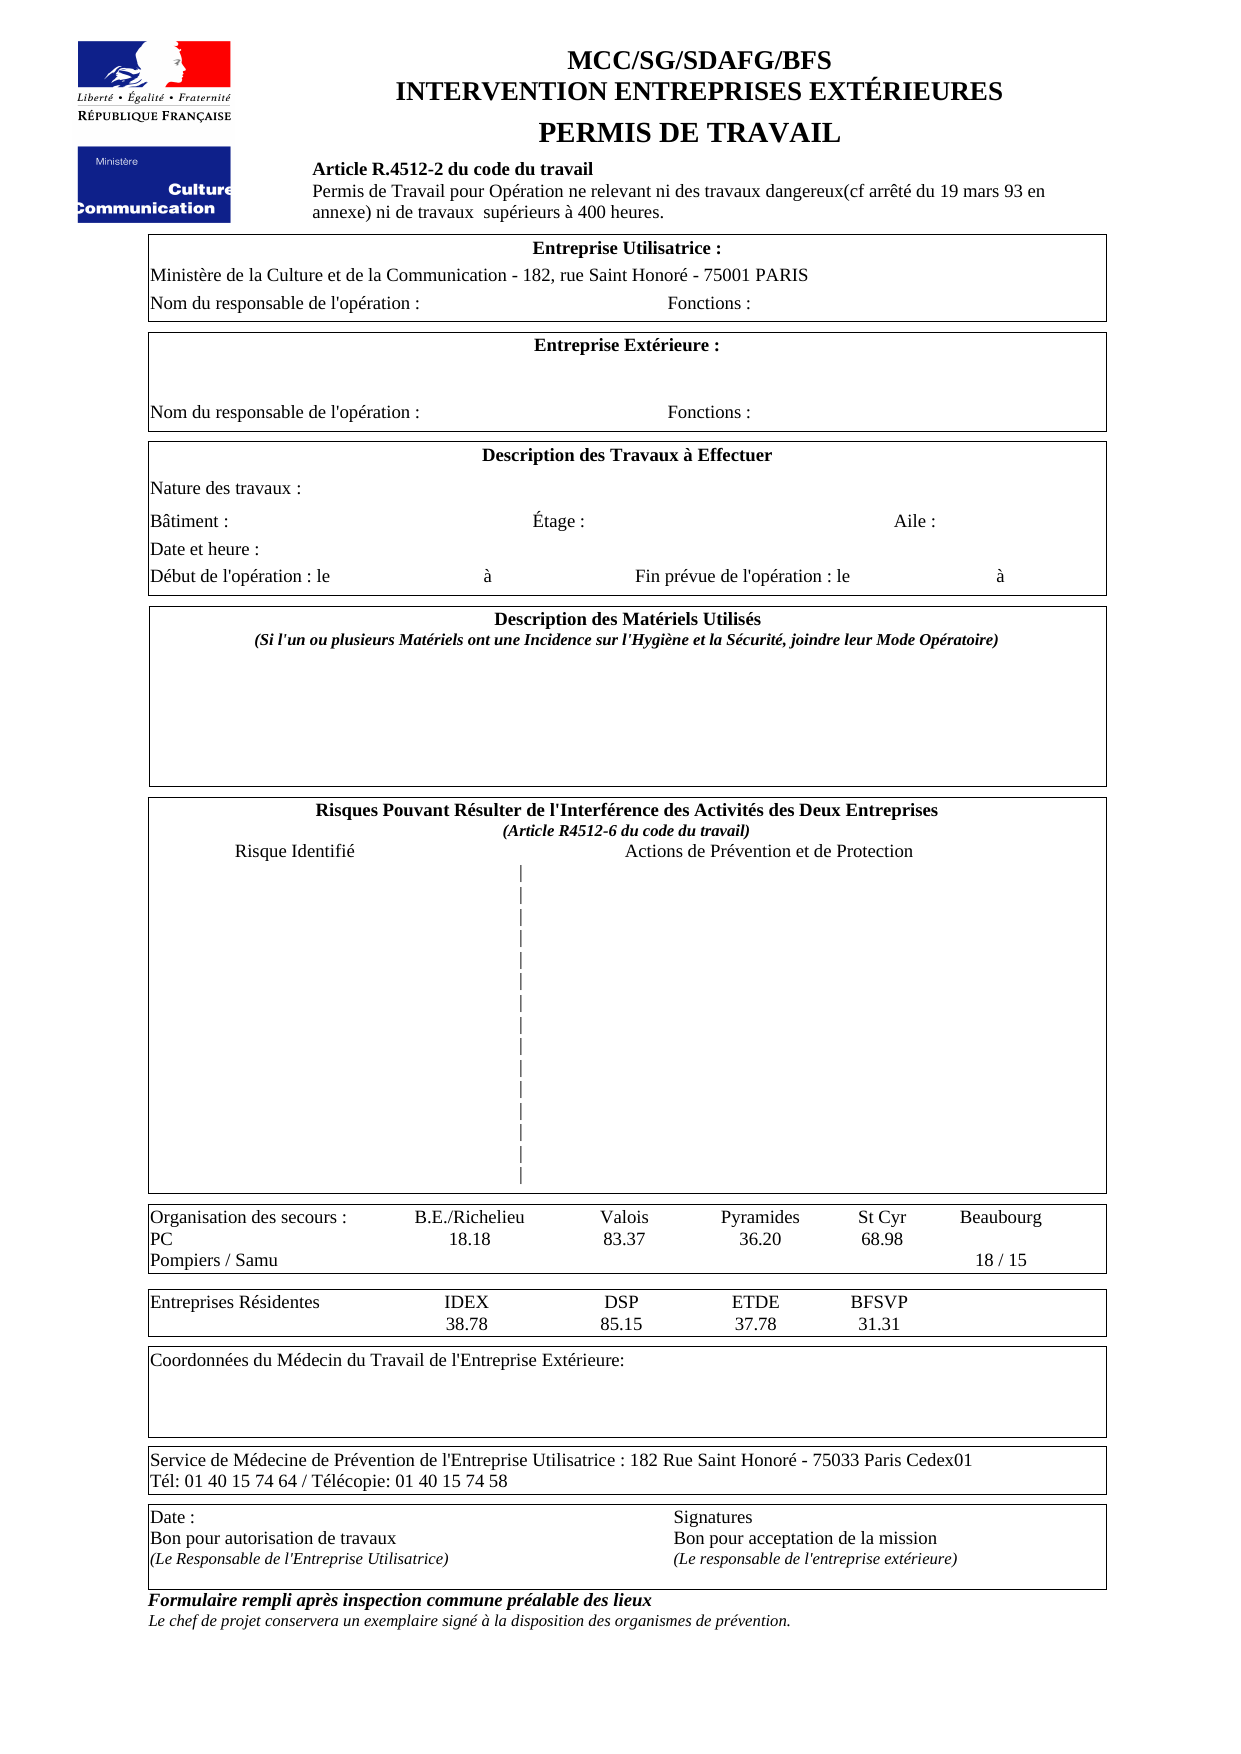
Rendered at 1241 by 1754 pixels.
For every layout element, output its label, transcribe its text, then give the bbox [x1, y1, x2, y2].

text (Article R4512-6 du code du travail) [149, 818, 1106, 838]
text (Le Responsable de l'Entreprise Utilisatrice) (Le responsable de l'entreprise extérieure) [149, 1547, 1106, 1568]
text Entreprises Résidentes IDEX DSP ETDE BFSVP [149, 1290, 1106, 1311]
text Entreprise Extérieure : [149, 333, 1106, 356]
text Permis de Travail pour Opération ne relevant ni des travaux dangereux(cf arrêté du 19 mars 93 en annexe) ni de travaux supérieurs à 400 heures. [312, 179, 1107, 223]
text Risques Pouvant Résulter de l'Interférence des Activités des Deux Entreprises [149, 798, 1106, 818]
text | [149, 1010, 1106, 1032]
text MCC/SG/SDAFG/BFS [292, 44, 1107, 76]
text | [149, 989, 1106, 1010]
text | [149, 1032, 1106, 1053]
text Nom du responsable de l'opération : Fonctions : [149, 399, 1106, 431]
subtitle INTERVENTION ENTREPRISES EXTÉRIEURES [292, 76, 1107, 107]
text | [149, 946, 1106, 967]
text | [149, 1096, 1106, 1118]
text Bon pour autorisation de travaux Bon pour acceptation de la mission [149, 1525, 1106, 1547]
text (Si l'un ou plusieurs Matériels ont une Incidence sur l'Hygiène et la Sécurité, joindre leur Mode Opératoire) [150, 627, 1106, 649]
text Date : Signatures [149, 1505, 1106, 1525]
text | [149, 1139, 1106, 1161]
text | [149, 924, 1106, 946]
text | [149, 1075, 1106, 1096]
text Coordonnées du Médecin du Travail de l'Entreprise Extérieure: [149, 1347, 1106, 1370]
text | [149, 1118, 1106, 1139]
text Description des Travaux à Effectuer [149, 442, 1106, 465]
text Date et heure : [149, 536, 1106, 559]
text | [149, 902, 1106, 924]
text | [149, 859, 1106, 881]
text Formulaire rempli après inspection commune préalable des lieux [148, 1590, 1107, 1611]
text Nature des travaux : [149, 475, 1106, 498]
text | [149, 1161, 1106, 1193]
text Organisation des secours : B.E./Richelieu Valois Pyramides St Cyr Beaubourg [149, 1205, 1106, 1225]
subtitle PERMIS DE TRAVAIL [273, 116, 1107, 149]
text Tél: 01 40 15 74 64 / Télécopie: 01 40 15 74 58 [149, 1468, 1106, 1494]
text Nom du responsable de l'opération : Fonctions : [149, 289, 1106, 321]
text Risque Identifié Actions de Prévention et de Protection [149, 838, 1106, 859]
text Ministère de la Culture et de la Communication - 182, rue Saint Honoré - 75001 PARIS [149, 262, 1106, 286]
text Début de l'opération : le à Fin prévue de l'opération : le à [149, 563, 1106, 595]
text Le chef de projet conservera un exemplaire signé à la disposition des organismes de prévention. [148, 1611, 1107, 1630]
text Service de Médecine de Prévention de l'Entreprise Utilisatrice : 182 Rue Saint Honoré - 75033 Paris Cedex01 [149, 1447, 1106, 1468]
text | [149, 1053, 1106, 1075]
text | [149, 881, 1106, 902]
text | [149, 967, 1106, 989]
text Pompiers / Samu 18 / 15 [149, 1247, 1106, 1273]
picture [72, 40, 235, 223]
text Description des Matériels Utilisés [150, 607, 1106, 627]
text PC 18.18 83.37 36.20 68.98 [149, 1225, 1106, 1247]
text Article R.4512-2 du code du travail [312, 158, 1107, 179]
text 38.78 85.15 37.78 31.31 [149, 1311, 1106, 1336]
text Bâtiment : Étage : Aile : [149, 508, 1106, 532]
text Entreprise Utilisatrice : [149, 235, 1106, 258]
